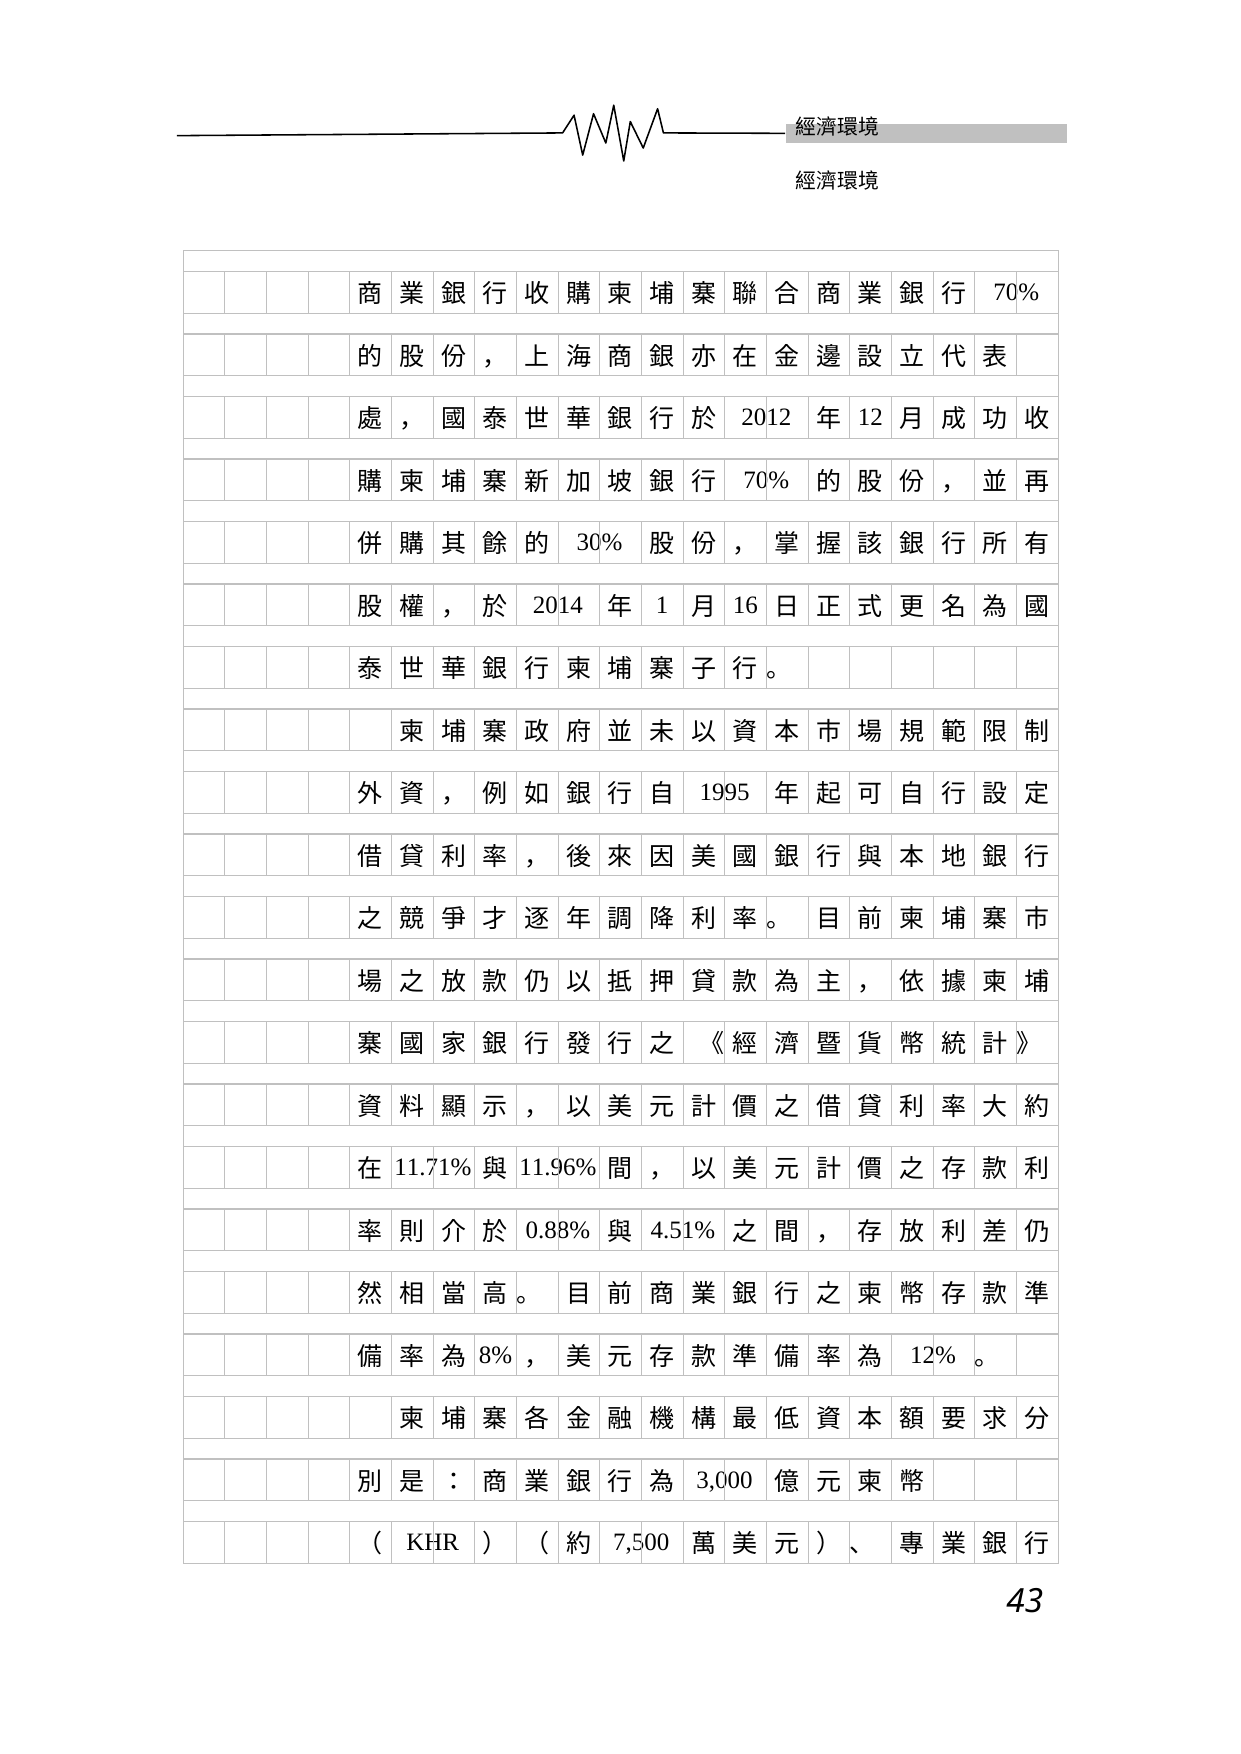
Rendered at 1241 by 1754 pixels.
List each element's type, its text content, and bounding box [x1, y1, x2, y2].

text 柬埔寨政府並未以資本市場規範限制外資，例如銀行自1995年起可自行設定借貸利率，後來因美國銀行與本地銀行之競爭才逐年調降利率。目前柬埔寨市場之放款仍以抵押貸款為主，依據柬埔寨國家銀行發行之《經濟暨貨幣統計》資料顯示，以美元計價之借貸利率大約在11.71%與11.96%間，以美元計價之存款利率則介於0.88%與4.51%之間，存放利差仍然相當高。目前商業銀行之柬幣存款準備率為8%，美元存款準備率為12%。 [330, 689, 1058, 708]
text 柬埔寨政府並未以資本市場規範限制外資，例如銀行自1995年起可自行設定借貸利率，後來因美國銀行與本地銀行之競爭才逐年調降利率。目前柬埔寨市場之放款仍以抵押貸款為主，依據柬埔寨國家銀行發行之《經濟暨貨幣統計》資料顯示，以美元計價之借貸利率大約在11.71%與11.96%間，以美元計價之存款利率則介於0.88%與4.51%之間，存放利差仍然相當高。目前商業銀行之柬幣存款準備率為8%，美元存款準備率為12%。 [330, 1126, 1058, 1146]
text 柬埔寨政府並未以資本市場規範限制外資，例如銀行自1995年起可自行設定借貸利率，後來因美國銀行與本地銀行之競爭才逐年調降利率。目前柬埔寨市場之放款仍以抵押貸款為主，依據柬埔寨國家銀行發行之《經濟暨貨幣統計》資料顯示，以美元計價之借貸利率大約在11.71%與11.96%間，以美元計價之存款利率則介於0.88%與4.51%之間，存放利差仍然相當高。目前商業銀行之柬幣存款準備率為8%，美元存款準備率為12%。 [330, 876, 1058, 896]
text 柬埔寨政府並未以資本市場規範限制外資，例如銀行自1995年起可自行設定借貸利率，後來因美國銀行與本地銀行之競爭才逐年調降利率。目前柬埔寨市場之放款仍以抵押貸款為主，依據柬埔寨國家銀行發行之《經濟暨貨幣統計》資料顯示，以美元計價之借貸利率大約在11.71%與11.96%間，以美元計價之存款利率則介於0.88%與4.51%之間，存放利差仍然相當高。目前商業銀行之柬幣存款準備率為8%，美元存款準備率為12%。 [330, 1001, 1058, 1021]
text 我國在柬埔寨設立金融服務業方面，第一商業銀行於1998年設立金邊分行，兆豐銀行金邊分行亦於2011年成立，另合作金庫銀行亦在金邊設立分行，玉山商業銀行收購柬埔寨聯合商業銀行70%的股份，上海商銀亦在金邊設立代表處，國泰世華銀行於2012年12月成功收購柬埔寨新加坡銀行70%的股份，並再併購其餘的30%股份，掌握該銀行所有股權，於2014年1月16日正式更名為國泰世華銀行柬埔寨子行。 [330, 501, 1058, 521]
text 柬埔寨各金融機構最低資本額要求分別是：商業銀行為3,000億元柬幣（KHR）（約7,500萬美元）、專業銀行為600億元（約1,500萬美元）、微型金融機構為1,200億元（約3,000萬美元）及金融租賃公司為2億元（約5萬美元）。所有銀行及微型金融機構皆須永久保留已登記資本額的10%於國家銀行。 [330, 1501, 1058, 1521]
text 我國在柬埔寨設立金融服務業方面，第一商業銀行於1998年設立金邊分行，兆豐銀行金邊分行亦於2011年成立，另合作金庫銀行亦在金邊設立分行，玉山商業銀行收購柬埔寨聯合商業銀行70%的股份，上海商銀亦在金邊設立代表處，國泰世華銀行於2012年12月成功收購柬埔寨新加坡銀行70%的股份，並再併購其餘的30%股份，掌握該銀行所有股權，於2014年1月16日正式更名為國泰世華銀行柬埔寨子行。 [330, 376, 1058, 396]
text 柬埔寨各金融機構最低資本額要求分別是：商業銀行為3,000億元柬幣（KHR）（約7,500萬美元）、專業銀行為600億元（約1,500萬美元）、微型金融機構為1,200億元（約3,000萬美元）及金融租賃公司為2億元（約5萬美元）。所有銀行及微型金融機構皆須永久保留已登記資本額的10%於國家銀行。 [330, 1376, 1058, 1396]
text 柬埔寨政府並未以資本市場規範限制外資，例如銀行自1995年起可自行設定借貸利率，後來因美國銀行與本地銀行之競爭才逐年調降利率。目前柬埔寨市場之放款仍以抵押貸款為主，依據柬埔寨國家銀行發行之《經濟暨貨幣統計》資料顯示，以美元計價之借貸利率大約在11.71%與11.96%間，以美元計價之存款利率則介於0.88%與4.51%之間，存放利差仍然相當高。目前商業銀行之柬幣存款準備率為8%，美元存款準備率為12%。 [330, 1314, 1058, 1333]
text 柬埔寨政府並未以資本市場規範限制外資，例如銀行自1995年起可自行設定借貸利率，後來因美國銀行與本地銀行之競爭才逐年調降利率。目前柬埔寨市場之放款仍以抵押貸款為主，依據柬埔寨國家銀行發行之《經濟暨貨幣統計》資料顯示，以美元計價之借貸利率大約在11.71%與11.96%間，以美元計價之存款利率則介於0.88%與4.51%之間，存放利差仍然相當高。目前商業銀行之柬幣存款準備率為8%，美元存款準備率為12%。 [330, 751, 1058, 771]
text 我國在柬埔寨設立金融服務業方面，第一商業銀行於1998年設立金邊分行，兆豐銀行金邊分行亦於2011年成立，另合作金庫銀行亦在金邊設立分行，玉山商業銀行收購柬埔寨聯合商業銀行70%的股份，上海商銀亦在金邊設立代表處，國泰世華銀行於2012年12月成功收購柬埔寨新加坡銀行70%的股份，並再併購其餘的30%股份，掌握該銀行所有股權，於2014年1月16日正式更名為國泰世華銀行柬埔寨子行。 [330, 564, 1058, 583]
text 柬埔寨政府並未以資本市場規範限制外資，例如銀行自1995年起可自行設定借貸利率，後來因美國銀行與本地銀行之競爭才逐年調降利率。目前柬埔寨市場之放款仍以抵押貸款為主，依據柬埔寨國家銀行發行之《經濟暨貨幣統計》資料顯示，以美元計價之借貸利率大約在11.71%與11.96%間，以美元計價之存款利率則介於0.88%與4.51%之間，存放利差仍然相當高。目前商業銀行之柬幣存款準備率為8%，美元存款準備率為12%。 [330, 1189, 1058, 1208]
text 我國在柬埔寨設立金融服務業方面，第一商業銀行於1998年設立金邊分行，兆豐銀行金邊分行亦於2011年成立，另合作金庫銀行亦在金邊設立分行，玉山商業銀行收購柬埔寨聯合商業銀行70%的股份，上海商銀亦在金邊設立代表處，國泰世華銀行於2012年12月成功收購柬埔寨新加坡銀行70%的股份，並再併購其餘的30%股份，掌握該銀行所有股權，於2014年1月16日正式更名為國泰世華銀行柬埔寨子行。 [330, 314, 1058, 333]
text 柬埔寨政府並未以資本市場規範限制外資，例如銀行自1995年起可自行設定借貸利率，後來因美國銀行與本地銀行之競爭才逐年調降利率。目前柬埔寨市場之放款仍以抵押貸款為主，依據柬埔寨國家銀行發行之《經濟暨貨幣統計》資料顯示，以美元計價之借貸利率大約在11.71%與11.96%間，以美元計價之存款利率則介於0.88%與4.51%之間，存放利差仍然相當高。目前商業銀行之柬幣存款準備率為8%，美元存款準備率為12%。 [330, 814, 1058, 833]
text 柬埔寨政府並未以資本市場規範限制外資，例如銀行自1995年起可自行設定借貸利率，後來因美國銀行與本地銀行之競爭才逐年調降利率。目前柬埔寨市場之放款仍以抵押貸款為主，依據柬埔寨國家銀行發行之《經濟暨貨幣統計》資料顯示，以美元計價之借貸利率大約在11.71%與11.96%間，以美元計價之存款利率則介於0.88%與4.51%之間，存放利差仍然相當高。目前商業銀行之柬幣存款準備率為8%，美元存款準備率為12%。 [330, 1251, 1058, 1271]
text 柬埔寨政府並未以資本市場規範限制外資，例如銀行自1995年起可自行設定借貸利率，後來因美國銀行與本地銀行之競爭才逐年調降利率。目前柬埔寨市場之放款仍以抵押貸款為主，依據柬埔寨國家銀行發行之《經濟暨貨幣統計》資料顯示，以美元計價之借貸利率大約在11.71%與11.96%間，以美元計價之存款利率則介於0.88%與4.51%之間，存放利差仍然相當高。目前商業銀行之柬幣存款準備率為8%，美元存款準備率為12%。 [330, 1064, 1058, 1083]
text 我國在柬埔寨設立金融服務業方面，第一商業銀行於1998年設立金邊分行，兆豐銀行金邊分行亦於2011年成立，另合作金庫銀行亦在金邊設立分行，玉山商業銀行收購柬埔寨聯合商業銀行70%的股份，上海商銀亦在金邊設立代表處，國泰世華銀行於2012年12月成功收購柬埔寨新加坡銀行70%的股份，並再併購其餘的30%股份，掌握該銀行所有股權，於2014年1月16日正式更名為國泰世華銀行柬埔寨子行。 [330, 626, 1058, 646]
text 我國在柬埔寨設立金融服務業方面，第一商業銀行於1998年設立金邊分行，兆豐銀行金邊分行亦於2011年成立，另合作金庫銀行亦在金邊設立分行，玉山商業銀行收購柬埔寨聯合商業銀行70%的股份，上海商銀亦在金邊設立代表處，國泰世華銀行於2012年12月成功收購柬埔寨新加坡銀行70%的股份，並再併購其餘的30%股份，掌握該銀行所有股權，於2014年1月16日正式更名為國泰世華銀行柬埔寨子行。 [330, 251, 1058, 271]
text 柬埔寨政府並未以資本市場規範限制外資，例如銀行自1995年起可自行設定借貸利率，後來因美國銀行與本地銀行之競爭才逐年調降利率。目前柬埔寨市場之放款仍以抵押貸款為主，依據柬埔寨國家銀行發行之《經濟暨貨幣統計》資料顯示，以美元計價之借貸利率大約在11.71%與11.96%間，以美元計價之存款利率則介於0.88%與4.51%之間，存放利差仍然相當高。目前商業銀行之柬幣存款準備率為8%，美元存款準備率為12%。 [330, 939, 1058, 958]
text 我國在柬埔寨設立金融服務業方面，第一商業銀行於1998年設立金邊分行，兆豐銀行金邊分行亦於2011年成立，另合作金庫銀行亦在金邊設立分行，玉山商業銀行收購柬埔寨聯合商業銀行70%的股份，上海商銀亦在金邊設立代表處，國泰世華銀行於2012年12月成功收購柬埔寨新加坡銀行70%的股份，並再併購其餘的30%股份，掌握該銀行所有股權，於2014年1月16日正式更名為國泰世華銀行柬埔寨子行。 [330, 439, 1058, 458]
text 柬埔寨各金融機構最低資本額要求分別是：商業銀行為3,000億元柬幣（KHR）（約7,500萬美元）、專業銀行為600億元（約1,500萬美元）、微型金融機構為1,200億元（約3,000萬美元）及金融租賃公司為2億元（約5萬美元）。所有銀行及微型金融機構皆須永久保留已登記資本額的10%於國家銀行。 [330, 1439, 1058, 1458]
